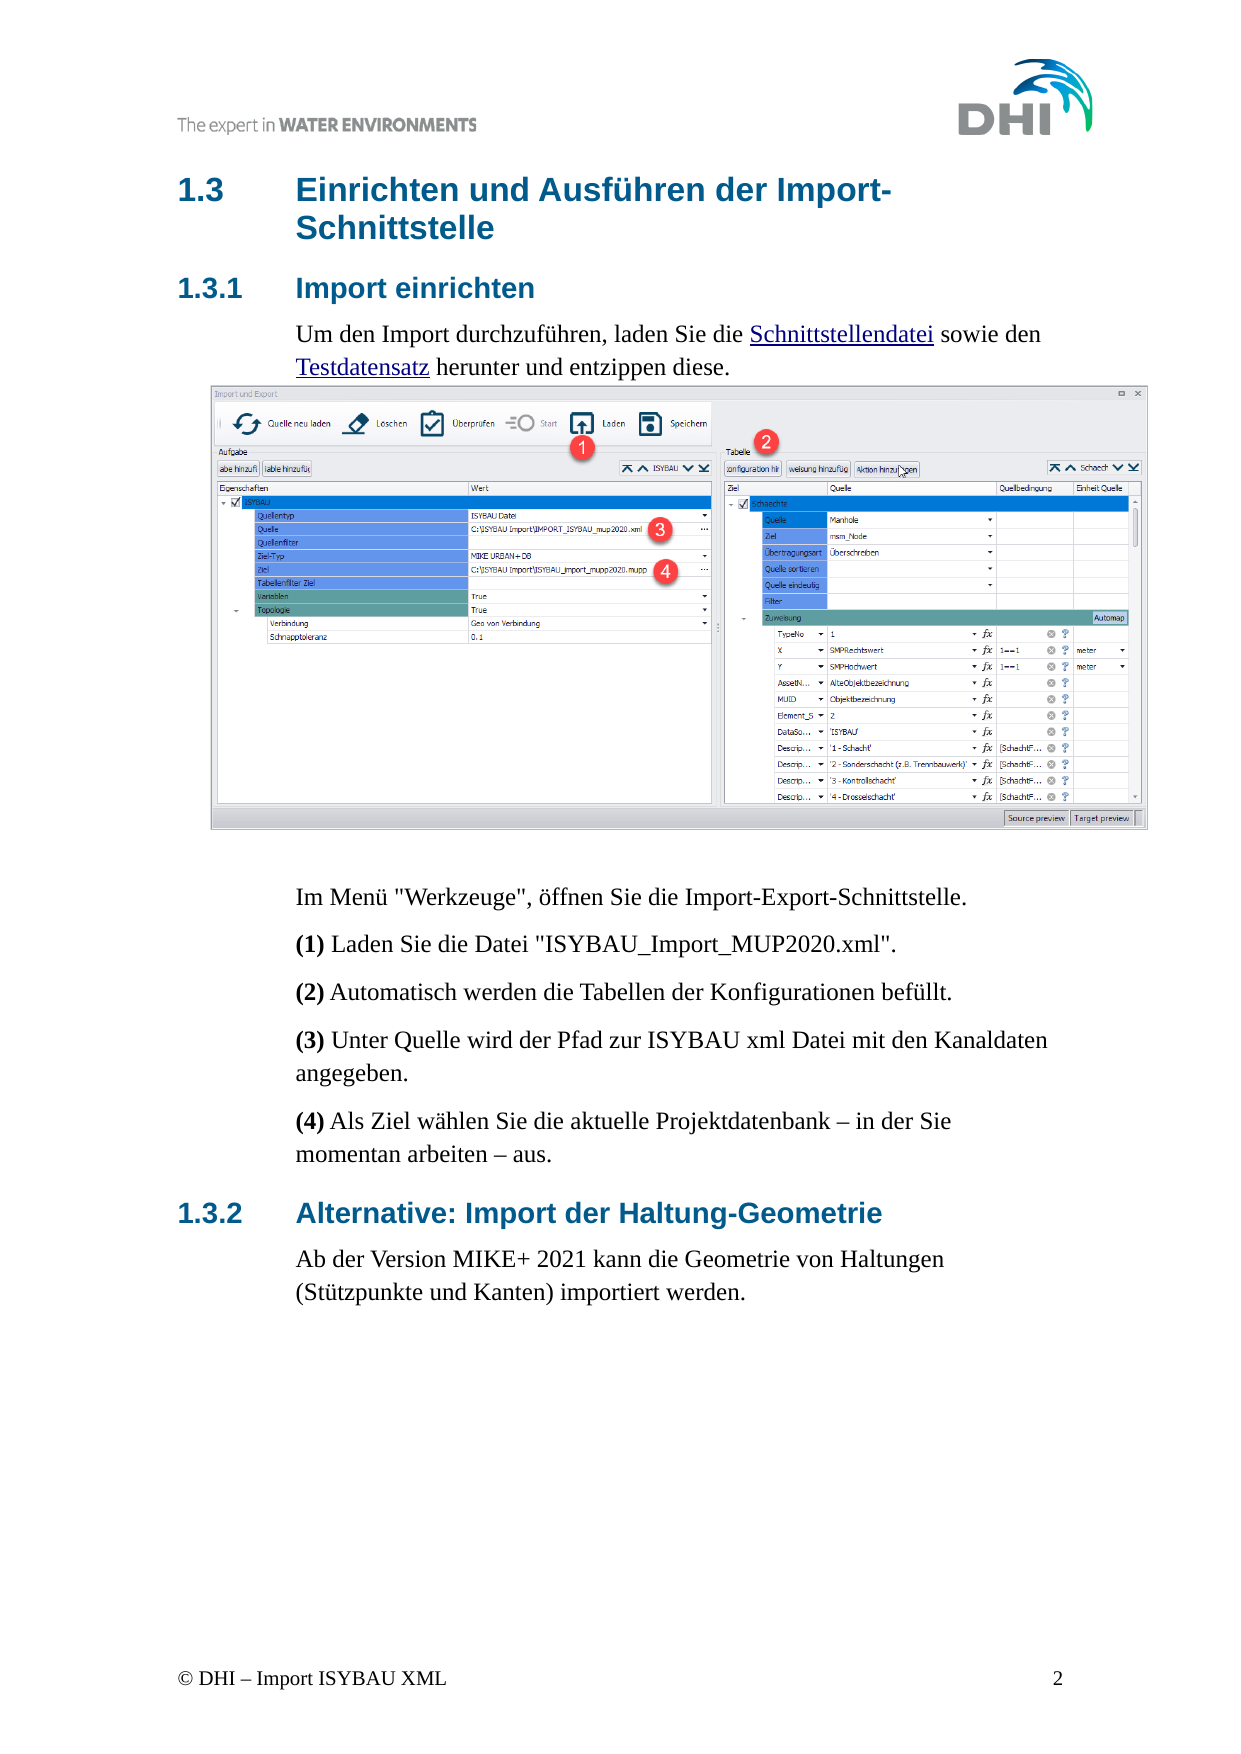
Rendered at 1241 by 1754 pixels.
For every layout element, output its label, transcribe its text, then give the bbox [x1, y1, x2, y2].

text (1) Laden Sie die Datei "ISYBAU_Import_MUP2020.xml". [295, 929, 1063, 958]
text (3) Unter Quelle wird der Pfad zur ISYBAU xml Datei mit den Kanaldaten angegeben. [295, 1025, 1063, 1087]
picture [958, 59, 1093, 135]
text (2) Automatisch werden die Tabellen der Konfigurationen befüllt. [295, 977, 1063, 1006]
text Im Menü "Werkzeuge", öffnen Sie die Import-Export-Schnittstelle. [295, 882, 1063, 910]
picture [210, 385, 1148, 830]
text Ab der Version MIKE+ 2021 kann die Geometrie von Haltungen (Stützpunkte und Kanten) importiert werden. [295, 1244, 1063, 1306]
text Um den Import durchzuführen, laden Sie die Schnittstellendatei sowie den Testdatensatz herunter und entzippen diese. [295, 319, 1063, 381]
subtitle Import einrichten [177, 271, 1063, 304]
text (4) Als Ziel wählen Sie die aktuelle Projektdatenbank – in der Sie momentan arbeiten – aus. [295, 1106, 1063, 1168]
picture [177, 117, 477, 135]
subtitle Einrichten und Ausführen der Import-Schnittstelle [177, 169, 1063, 247]
subtitle Alternative: Import der Haltung-Geometrie [177, 1196, 1063, 1229]
